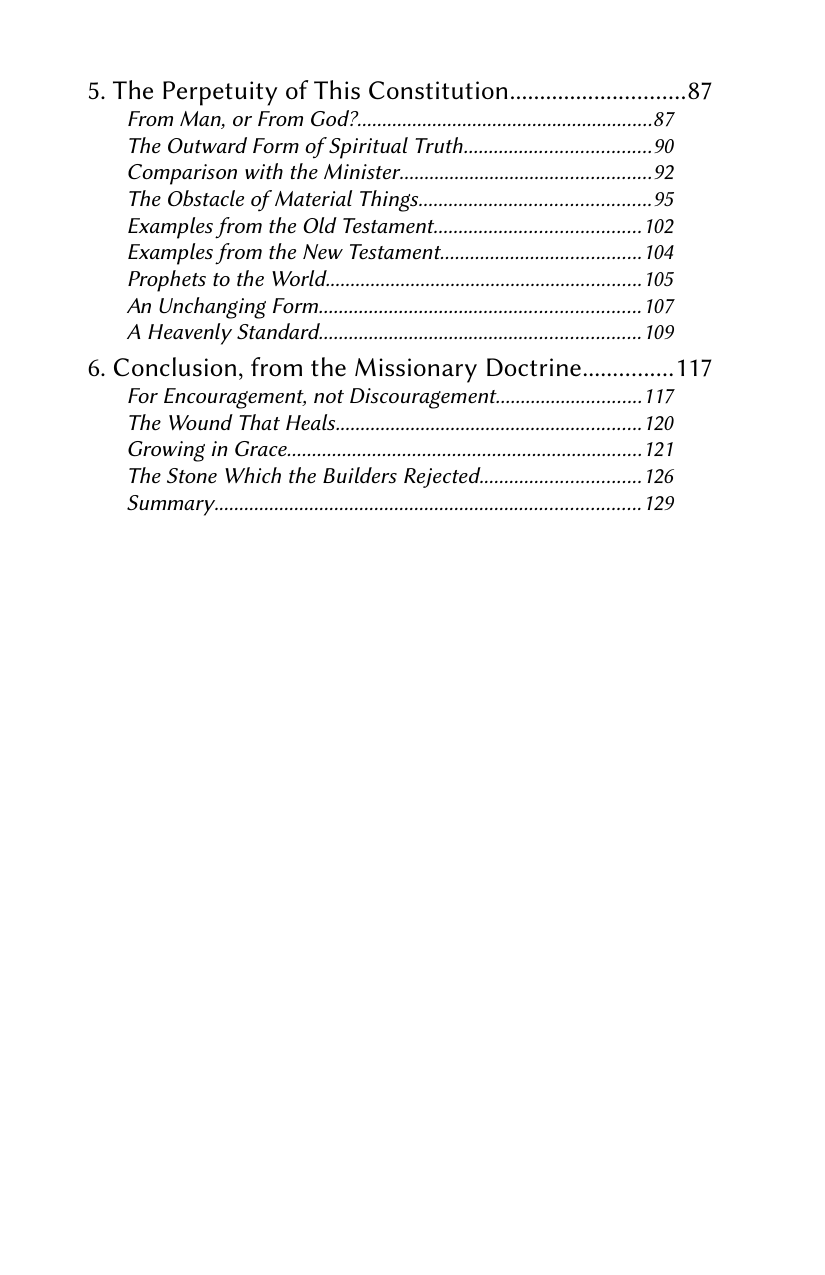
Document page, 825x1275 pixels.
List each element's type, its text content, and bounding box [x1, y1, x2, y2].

text Growing in Grace 121 [126, 436, 675, 462]
text Prophets to the World 105 [126, 266, 675, 292]
text Comparison with the Minister 92 [126, 159, 675, 185]
text The Outward Form of Spiritual Truth 90 [126, 133, 675, 159]
text For Encouragement, not Discouragement 117 [126, 383, 675, 409]
text Summary 129 [126, 489, 675, 516]
list Conclusion, from the Missionary Doctrine 117 [112, 352, 712, 383]
text Examples from the New Testament 104 [126, 239, 675, 265]
text An Unchanging Form 107 [126, 293, 675, 319]
text The Stone Which the Builders Rejected 126 [126, 463, 675, 489]
text The Obstacle of Material Things 95 [126, 186, 675, 212]
list The Perpetuity of This Constitution 87 [112, 75, 712, 106]
text Examples from the Old Testament 102 [126, 213, 675, 239]
text From Man, or From God? 87 [126, 106, 675, 132]
text The Wound That Heals 120 [126, 409, 675, 436]
text A Heavenly Standard 109 [126, 319, 675, 345]
